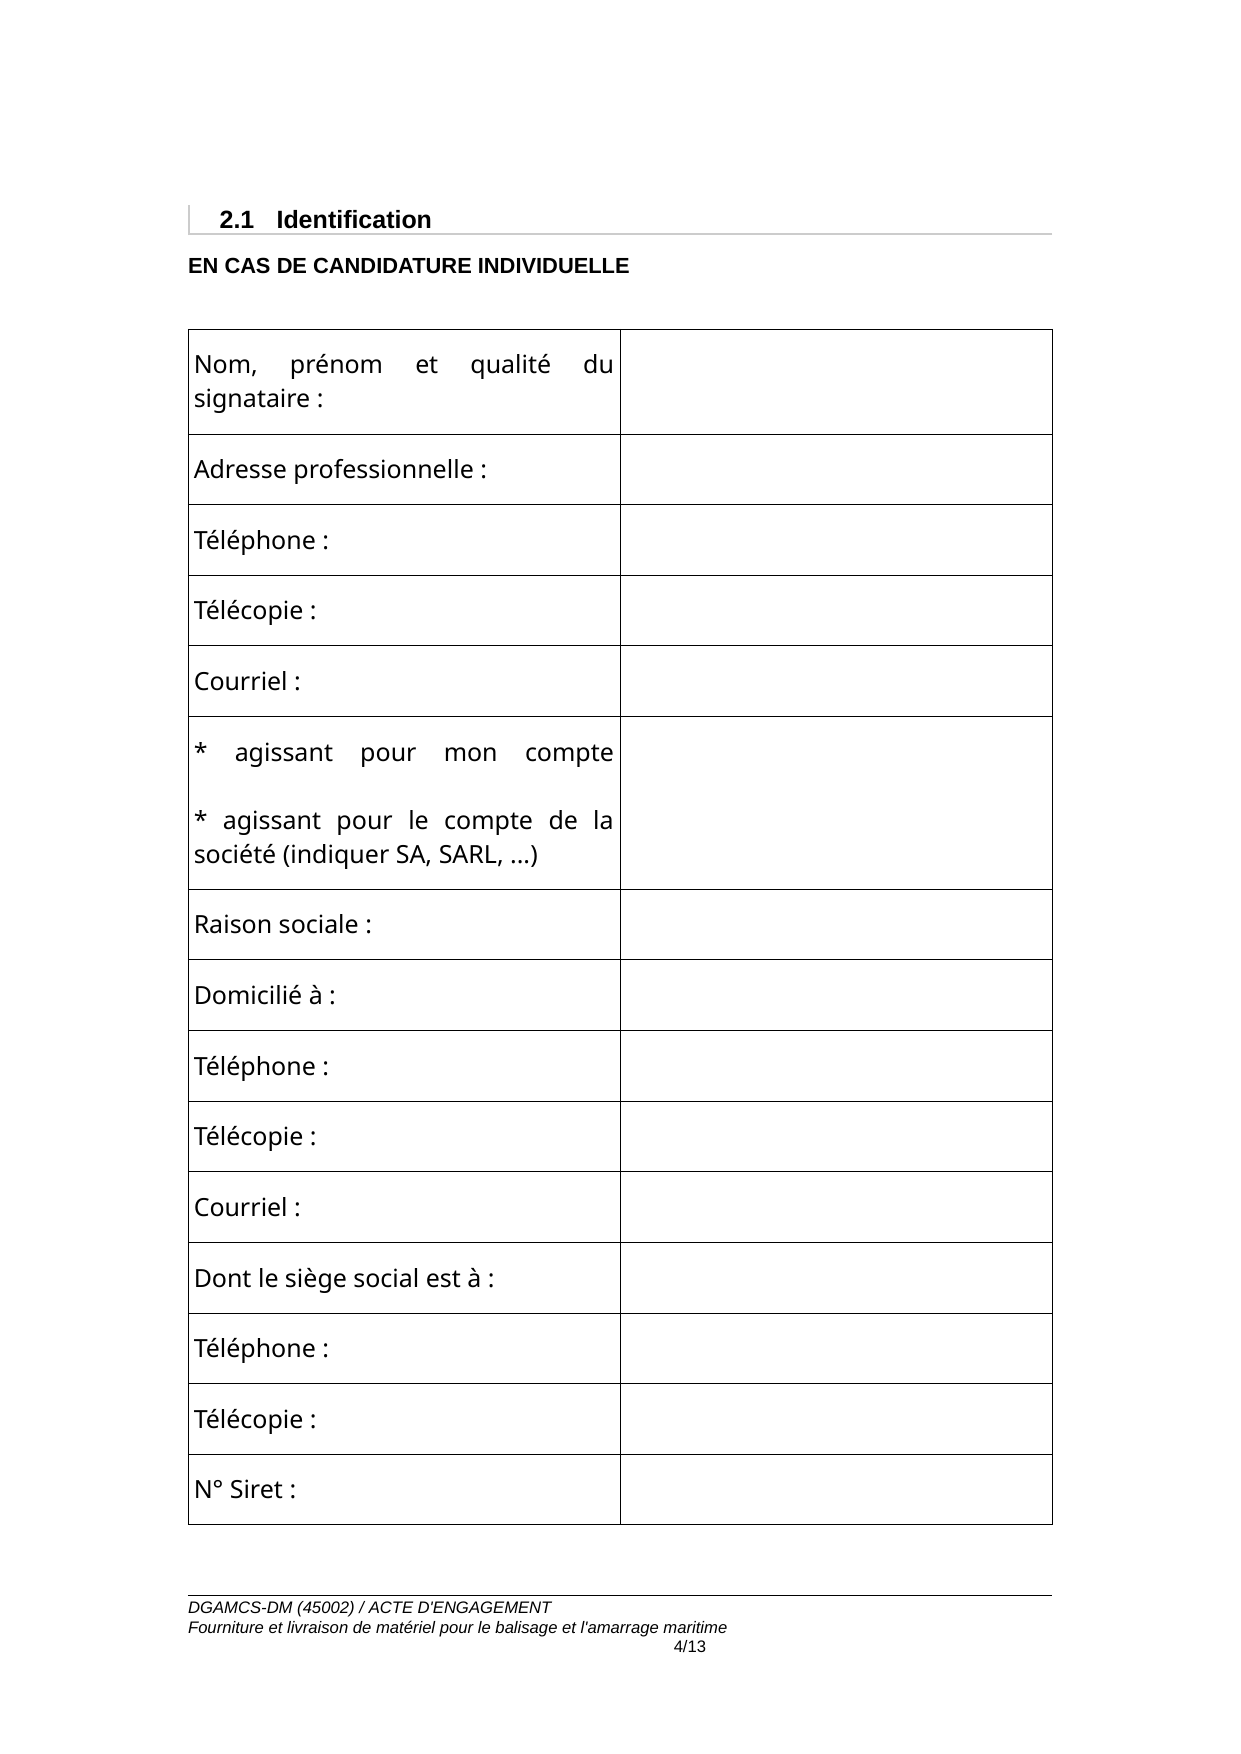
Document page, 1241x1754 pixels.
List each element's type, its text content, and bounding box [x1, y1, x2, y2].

table_cell Courriel : [189, 646, 620, 716]
table_cell Raison sociale : [189, 890, 620, 959]
table_cell Téléphone : [189, 1314, 620, 1383]
table_cell * agissant pour mon compte * agissant pour le compte de la société (indiquer SA, SARL, ...) [189, 717, 620, 889]
table_cell N° Siret : [189, 1455, 620, 1524]
subtitle Identification [188, 204, 1052, 233]
table_header [621, 330, 1052, 433]
table_cell Téléphone : [189, 1031, 620, 1101]
table_cell Adresse professionnelle : [189, 435, 620, 504]
table_cell [621, 890, 1052, 959]
table_cell Télécopie : [189, 1102, 620, 1171]
table_cell [621, 646, 1052, 716]
table_cell Dont le siège social est à : [189, 1243, 620, 1312]
table_cell [621, 505, 1052, 575]
text EN CAS DE CANDIDATURE INDIVIDUELLE [188, 253, 1052, 278]
table_header Nom, prénom et qualité du signataire : [189, 330, 620, 433]
table_cell [621, 1384, 1052, 1454]
table_cell Courriel : [189, 1172, 620, 1242]
table_cell [621, 1455, 1052, 1524]
table_cell [621, 1243, 1052, 1312]
table_cell Télécopie : [189, 1384, 620, 1454]
table_cell [621, 1172, 1052, 1242]
table_cell [621, 1102, 1052, 1171]
table_cell [621, 960, 1052, 1030]
table_cell Domicilié à : [189, 960, 620, 1030]
table_cell [621, 576, 1052, 645]
table_cell [621, 1314, 1052, 1383]
table_cell [621, 435, 1052, 504]
table_cell [621, 1031, 1052, 1101]
table_cell [621, 717, 1052, 889]
table_cell Téléphone : [189, 505, 620, 575]
table_cell Télécopie : [189, 576, 620, 645]
